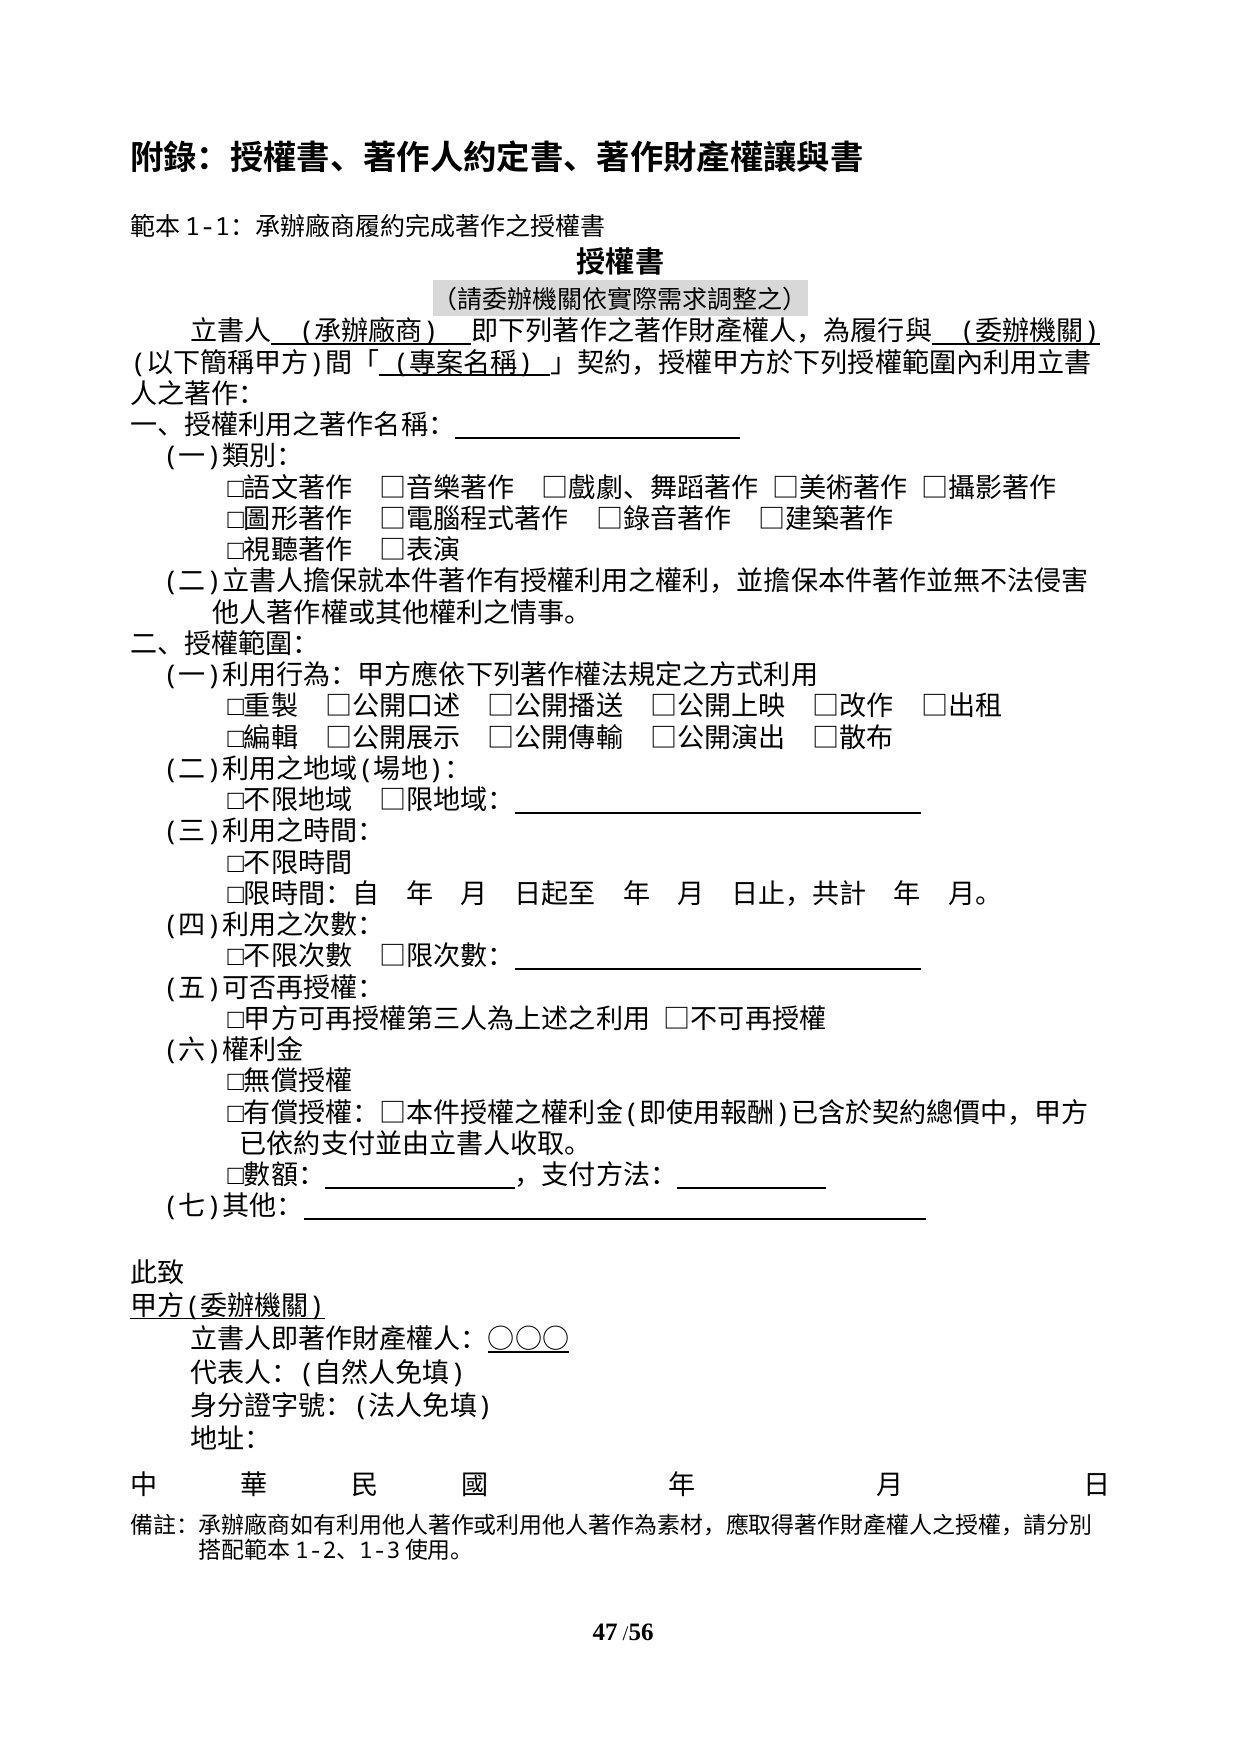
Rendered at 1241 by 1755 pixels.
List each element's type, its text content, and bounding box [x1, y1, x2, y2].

text □限時間：自 年 月 日起至 年 月 日止，共計 年 月。 [130, 878, 1110, 909]
text (二)利用之地域(場地)： [130, 753, 1110, 784]
text 範本1-1：承辦廠商履約完成著作之授權書 [130, 202, 1110, 244]
text □語文著作 □音樂著作 □戲劇、舞蹈著作 □美術著作 □攝影著作 [130, 472, 1110, 503]
text □圖形著作 □電腦程式著作 □錄音著作 □建築著作 [130, 503, 1110, 534]
text □甲方可再授權第三人為上述之利用 □不可再授權 [130, 1003, 1110, 1034]
text 附錄：授權書、著作人約定書、著作財產權讓與書 [130, 136, 1110, 177]
text (三)利用之時間： [130, 816, 1110, 847]
text □編輯 □公開展示 □公開傳輸 □公開演出 □散布 [130, 722, 1110, 753]
text (五)可否再授權： [130, 972, 1110, 1003]
text 立書人即著作財產權人：○○○ [130, 1322, 1110, 1355]
text □有償授權：□本件授權之權利金(即使用報酬)已含於契約總價中，甲方已依約支付並由立書人收取。 [130, 1097, 1110, 1159]
text (二)立書人擔保就本件著作有授權利用之權利，並擔保本件著作並無不法侵害他人著作權或其他權利之情事。 [130, 566, 1110, 628]
text □不限地域 □限地域： [130, 784, 1110, 816]
text □視聽著作 □表演 [130, 534, 1110, 566]
text 此致 [130, 1255, 1110, 1289]
text □無償授權 [130, 1066, 1110, 1097]
text (一)類別： [130, 441, 1110, 472]
text (一)利用行為：甲方應依下列著作權法規定之方式利用 [130, 659, 1110, 691]
text 地址： [130, 1422, 1110, 1455]
text □重製 □公開口述 □公開播送 □公開上映 □改作 □出租 [130, 691, 1110, 722]
text 立書人 (承辦廠商) 即下列著作之著作財產權人，為履行與 (委辦機關) (以下簡稱甲方)間「 (專案名稱) 」契約，授權甲方於下列授權範圍內利用立書人之著作： [130, 316, 1110, 409]
text 授權書 [130, 244, 1110, 280]
text 備註：承辦廠商如有利用他人著作或利用他人著作為素材，應取得著作財產權人之授權，請分別搭配範本1-2、1-3使用。 [130, 1514, 1110, 1564]
text □不限次數 □限次數： [130, 941, 1110, 972]
text 身分證字號：(法人免填) [130, 1389, 1110, 1422]
text 二、授權範圍： [130, 628, 1110, 659]
text (六)權利金 [130, 1034, 1110, 1066]
text (四)利用之次數： [130, 909, 1110, 941]
text 一、授權利用之著作名稱： [130, 409, 1110, 441]
text □數額： ，支付方法： [130, 1159, 1110, 1191]
text 中華民國 年 月 日 [130, 1468, 1110, 1501]
text □不限時間 [130, 847, 1110, 878]
text 代表人：(自然人免填) [130, 1355, 1110, 1389]
text 甲方(委辦機關) [130, 1289, 1110, 1322]
text (七)其他： [130, 1191, 1110, 1222]
text （請委辦機關依實際需求調整之） [130, 280, 1110, 316]
